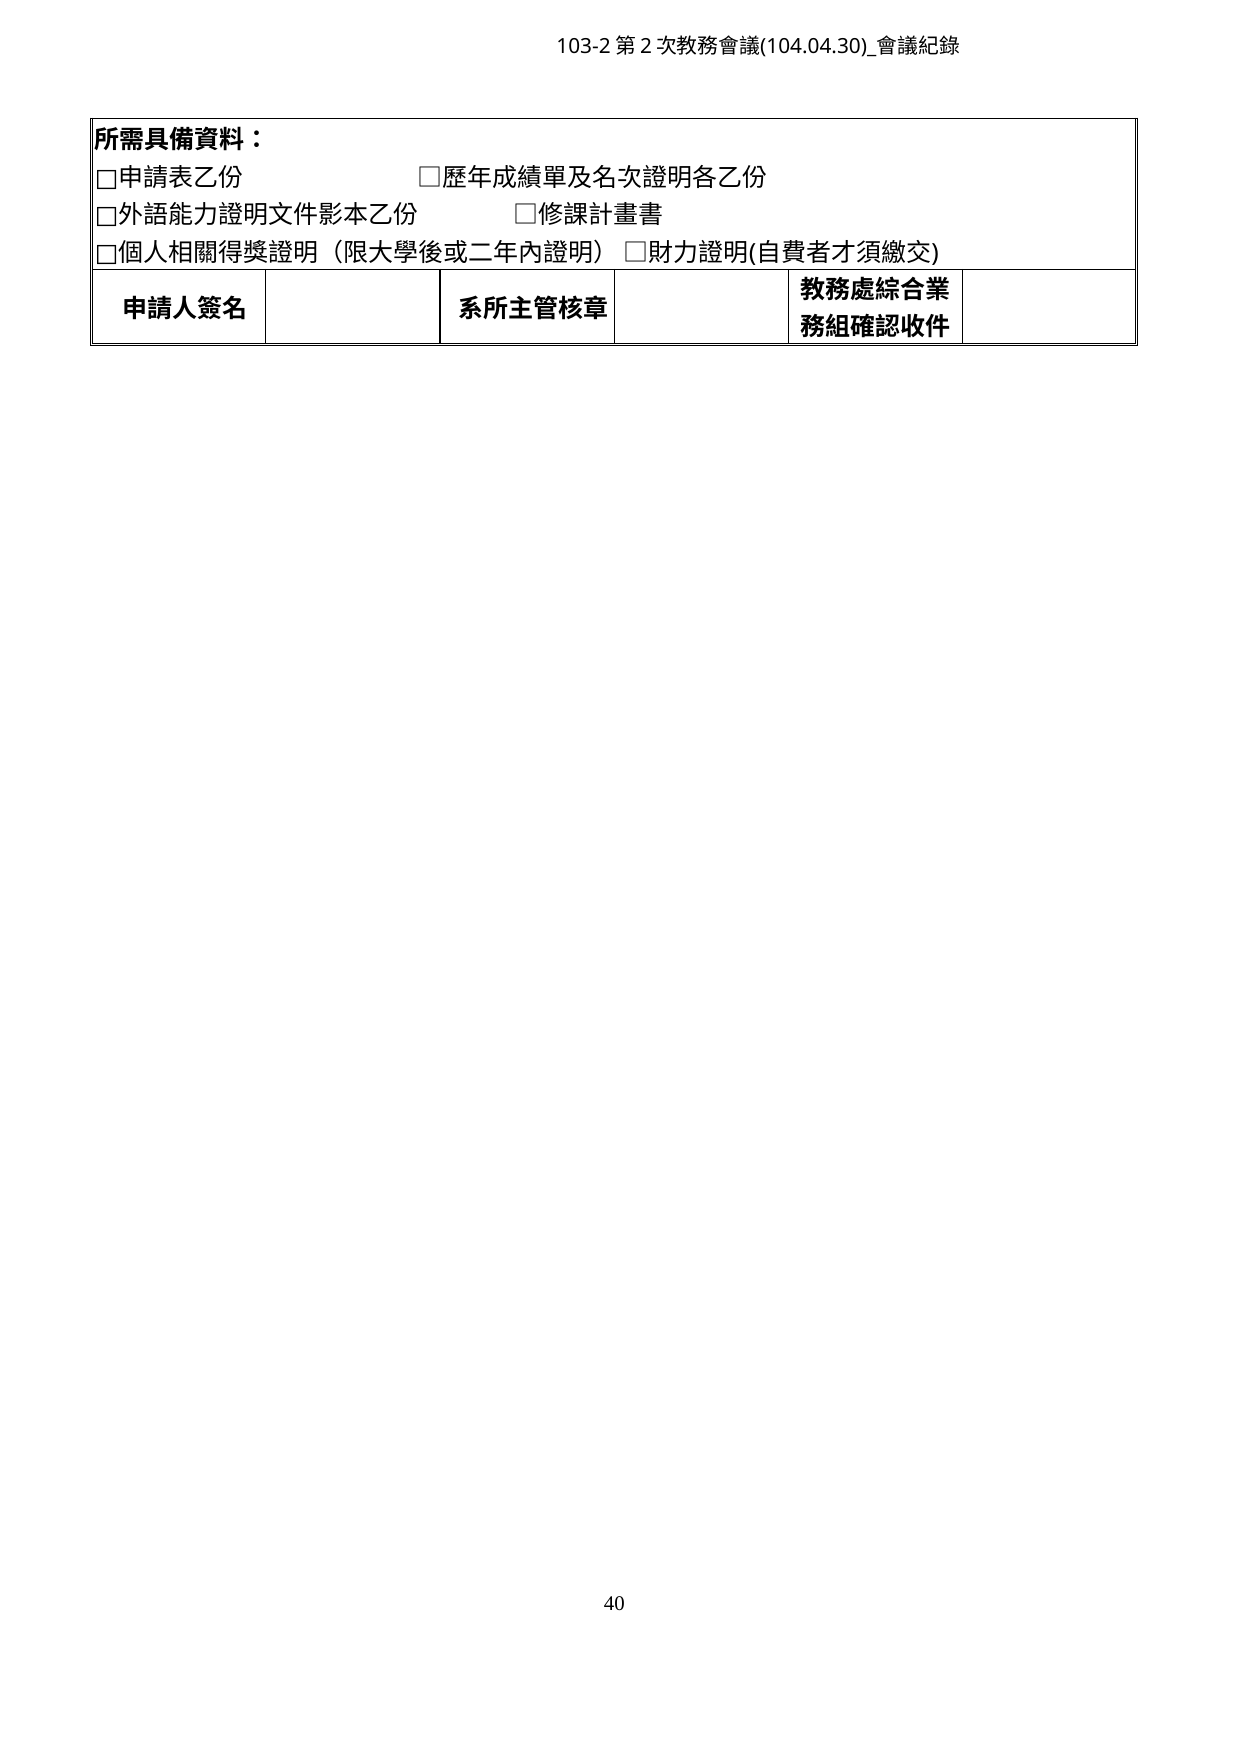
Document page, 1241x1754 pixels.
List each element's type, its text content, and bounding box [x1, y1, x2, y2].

table_cell 教務處綜合業務組確認收件 [789, 270, 962, 342]
table_cell [963, 270, 1135, 342]
table_cell 所需具備資料： □申請表乙份 □歷年成績單及名次證明各乙份 □外語能力證明文件影本乙份 □修課計畫書 □個人相關得獎證明（限大學後或二年內證明） □財力證明(自費者才須繳交) [93, 119, 1135, 269]
table_cell 申請人簽名 [93, 270, 265, 342]
table_cell [266, 270, 439, 342]
table_cell 系所主管核章 [441, 270, 614, 342]
table_cell [615, 270, 788, 342]
